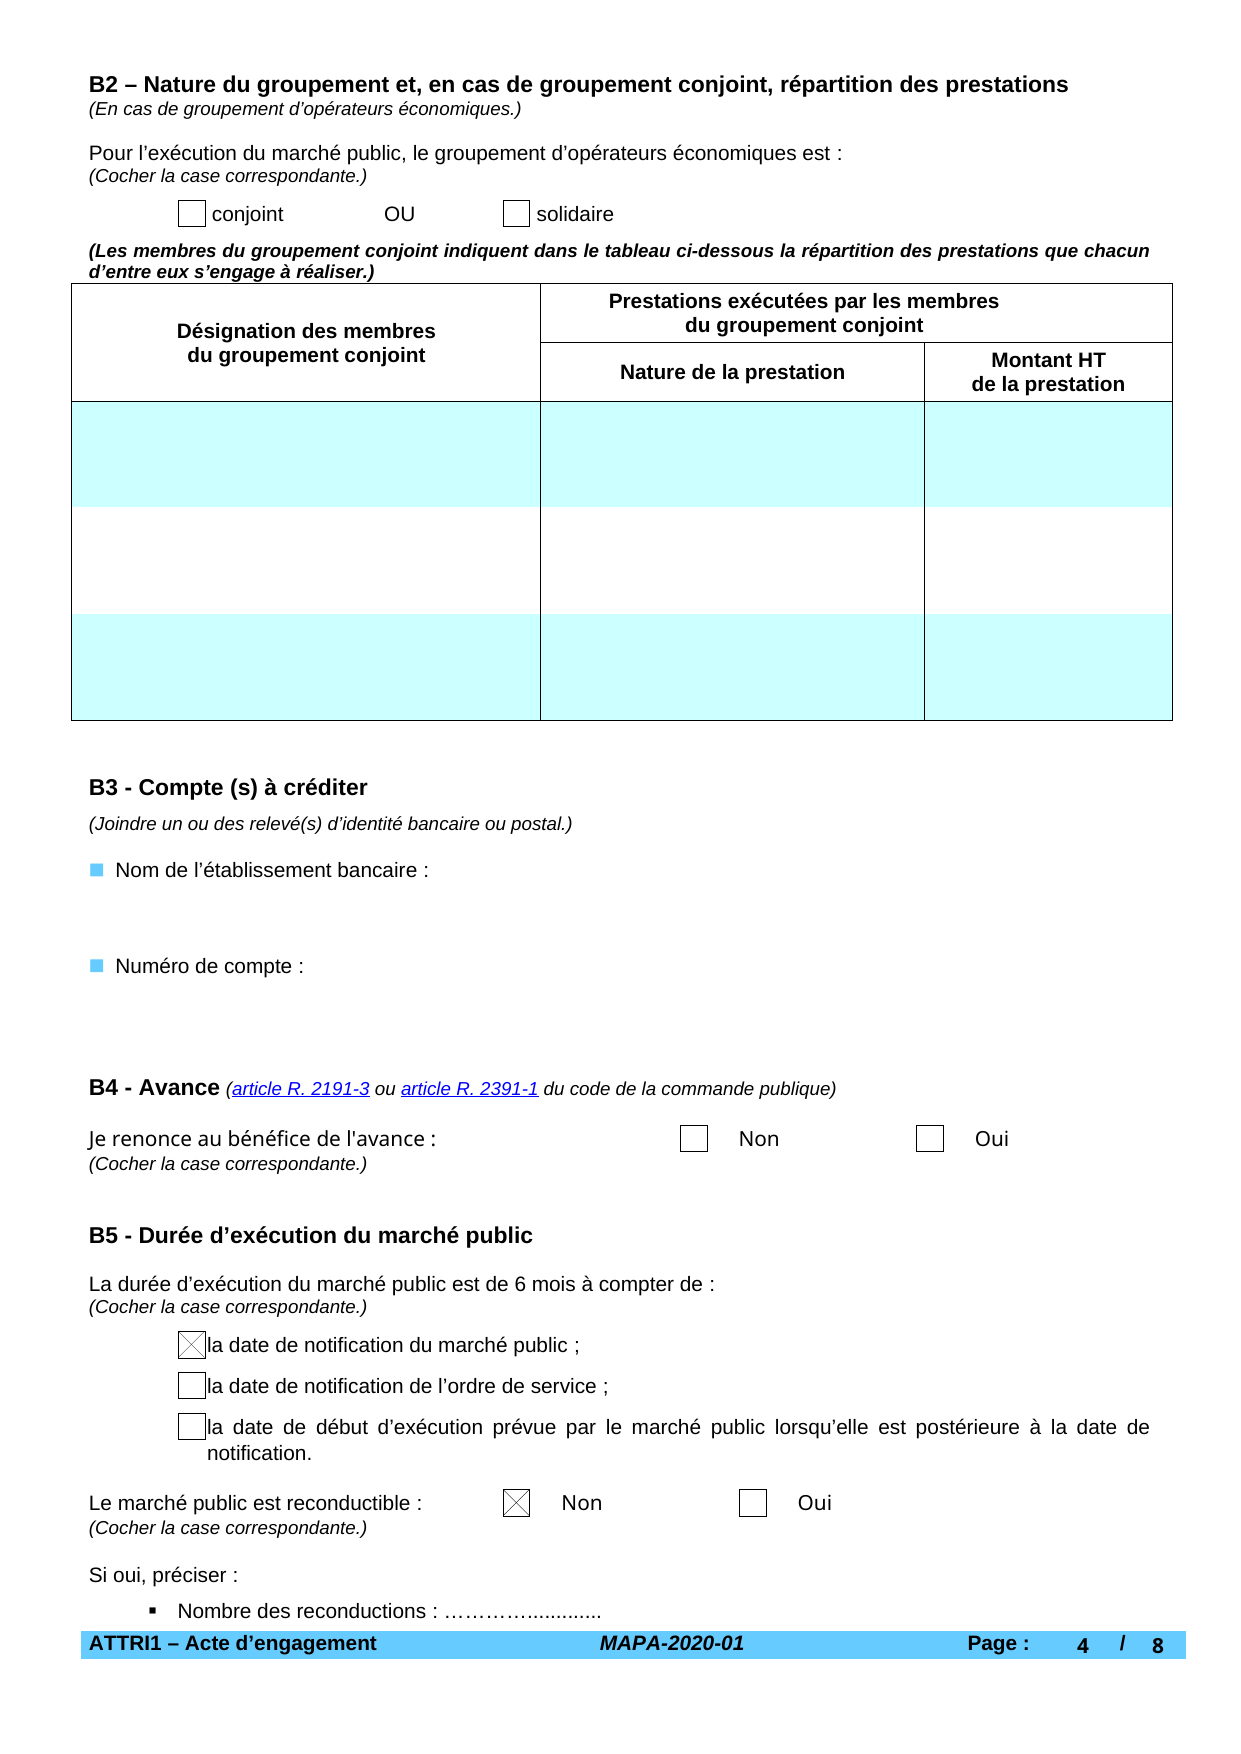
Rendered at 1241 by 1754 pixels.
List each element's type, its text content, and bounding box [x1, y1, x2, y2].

subtitle B5 - Durée d’exécution du marché public [89, 1222, 1152, 1248]
text la date de notification de l’ordre de service ; [148, 1371, 1152, 1399]
table_cell [72, 614, 540, 720]
table_cell [541, 402, 924, 507]
table_cell Nature de la prestation [541, 343, 924, 401]
list Nombre des reconductions : …………............. [148, 1599, 1152, 1623]
text Le marché public est reconductible : Non Oui [89, 1488, 1152, 1517]
table_cell [541, 507, 924, 614]
text la date de début d’exécution prévue par le marché public lorsqu’elle est postérieure à la date de notification. [148, 1412, 1152, 1464]
text conjoint OU solidaire [89, 199, 1152, 227]
text B2 – Nature du groupement et, en cas de groupement conjoint, répartition des prestations [89, 71, 1152, 98]
text la date de notification du marché public ; [148, 1330, 1152, 1359]
text (Cocher la case correspondante.) [89, 165, 1152, 186]
text  Nom de l’établissement bancaire : [89, 858, 1152, 882]
text B3 - Compte (s) à créditer [89, 773, 1152, 800]
text Je renonce au bénéfice de l'avance : Non Oui [89, 1124, 1152, 1152]
table_cell [541, 614, 924, 720]
table_header Désignation des membres du groupement conjoint [72, 284, 540, 401]
table_cell [925, 614, 1172, 720]
table_cell [925, 402, 1172, 507]
text (Cocher la case correspondante.) [89, 1152, 1152, 1174]
table_cell [72, 402, 540, 507]
text (Cocher la case correspondante.) [89, 1517, 1152, 1538]
text La durée d’exécution du marché public est de 6 mois à compter de : [89, 1272, 1152, 1296]
table_header Prestations exécutées par les membres du groupement conjoint [541, 284, 1172, 342]
text Pour l’exécution du marché public, le groupement d’opérateurs économiques est : [89, 141, 1152, 165]
text (Les membres du groupement conjoint indiquent dans le tableau ci-dessous la répartition des prestations que chacun d’entre eux s’engage à réaliser.) [89, 240, 1152, 283]
table_cell [925, 507, 1172, 614]
text Si oui, préciser : [89, 1562, 1152, 1586]
text  Numéro de compte : [89, 954, 1152, 978]
text B4 - Avance (article R. 2191-3 ou article R. 2391-1 du code de la commande publique) [89, 1074, 1152, 1100]
text (Cocher la case correspondante.) [89, 1296, 1152, 1318]
table_cell [72, 507, 540, 614]
text (Joindre un ou des relevé(s) d’identité bancaire ou postal.) [89, 812, 1152, 834]
text (En cas de groupement d’opérateurs économiques.) [89, 98, 1152, 119]
table_cell Montant HT de la prestation [925, 343, 1172, 401]
